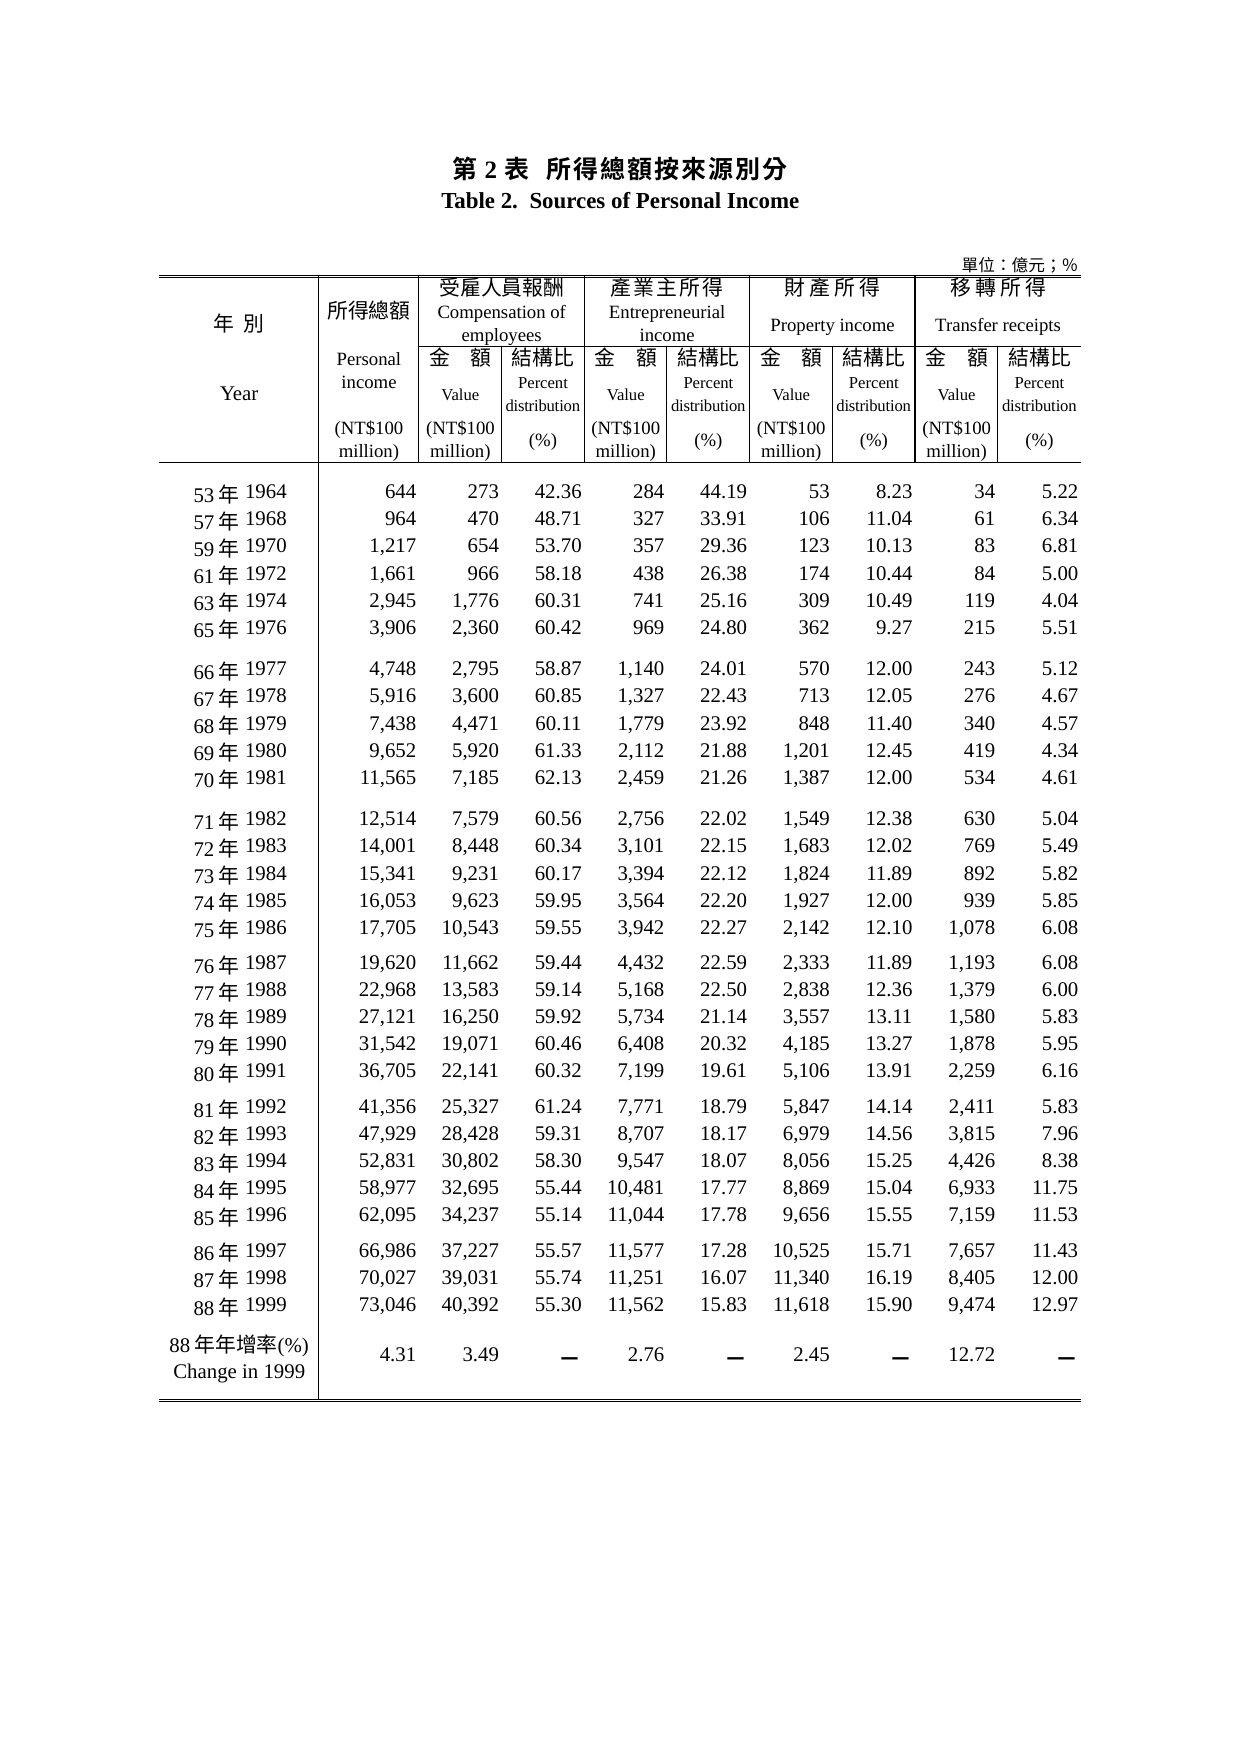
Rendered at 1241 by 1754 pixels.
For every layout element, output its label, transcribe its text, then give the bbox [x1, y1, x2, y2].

table_cell 25,327 [419, 1093, 501, 1120]
table_cell 88年 [159, 1291, 242, 1318]
table_cell 1,779 [584, 710, 667, 737]
table_cell 6.16 [998, 1058, 1081, 1084]
table_cell [319, 1318, 419, 1328]
table_cell [998, 463, 1081, 478]
table_cell 12,514 [319, 805, 419, 832]
table_cell 68年 [159, 710, 242, 737]
table_cell 1985 [242, 887, 318, 914]
table_cell － [998, 1328, 1081, 1383]
table_cell 570 [750, 655, 832, 682]
table_cell 83 [915, 533, 998, 559]
table_cell 4.31 [319, 1328, 419, 1383]
table_cell 1964 [242, 478, 318, 505]
table_cell 67年 [159, 683, 242, 709]
table_cell 42.36 [501, 478, 584, 505]
table_cell [242, 1318, 318, 1328]
table_cell 63年 [159, 587, 242, 614]
table_cell 1,683 [750, 833, 832, 859]
table_cell [584, 1228, 667, 1237]
table_cell 6.08 [998, 914, 1081, 941]
table_cell 61 [915, 505, 998, 532]
table_cell 1996 [242, 1201, 318, 1228]
table_cell 5,916 [319, 683, 419, 709]
table_cell 119 [915, 587, 998, 614]
table_cell 6.34 [998, 505, 1081, 532]
table_cell 21.88 [667, 737, 749, 764]
table_cell [419, 641, 501, 655]
table_cell 1,776 [419, 587, 501, 614]
table_cell 59.95 [501, 887, 584, 914]
table_cell 58,977 [319, 1174, 419, 1201]
table_cell [998, 641, 1081, 655]
table_cell 結構比 Percent distribution (%) [833, 347, 914, 462]
table_cell 1981 [242, 764, 318, 791]
table_cell [998, 1085, 1081, 1093]
table_cell 78年 [159, 1003, 242, 1030]
table_cell 123 [750, 533, 832, 559]
table_cell 59.44 [501, 949, 584, 976]
table_cell 61年 [159, 560, 242, 587]
table_cell 33.91 [667, 505, 749, 532]
table_cell 6.81 [998, 533, 1081, 559]
table_cell [419, 1384, 501, 1399]
table_cell 11.53 [998, 1201, 1081, 1228]
table_cell 84 [915, 560, 998, 587]
table_cell 19,071 [419, 1030, 501, 1057]
table_cell 2.76 [584, 1328, 667, 1383]
table_cell [584, 641, 667, 655]
table_cell 4,748 [319, 655, 419, 682]
table_cell 362 [750, 614, 832, 641]
table_cell [915, 1318, 998, 1328]
table_cell 55.30 [501, 1291, 584, 1318]
table_cell 9,547 [584, 1147, 667, 1174]
table_cell [998, 1384, 1081, 1399]
table_cell 2,945 [319, 587, 419, 614]
table_cell 2,756 [584, 805, 667, 832]
table_cell 10.49 [832, 587, 915, 614]
table_cell [584, 1318, 667, 1328]
table_cell 6.00 [998, 976, 1081, 1003]
table_cell 1993 [242, 1120, 318, 1147]
table_cell 所得總額 [319, 278, 418, 346]
table_cell 11.43 [998, 1237, 1081, 1264]
table_cell 1,824 [750, 860, 832, 887]
table_cell 1974 [242, 587, 318, 614]
table_cell 1,661 [319, 560, 419, 587]
table_cell 438 [584, 560, 667, 587]
table_cell 4.57 [998, 710, 1081, 737]
table_cell 70年 [159, 764, 242, 791]
table_cell [584, 463, 667, 478]
table_cell [667, 1228, 749, 1237]
table_cell 79年 [159, 1030, 242, 1057]
table_cell 59.55 [501, 914, 584, 941]
table_cell 12.00 [832, 764, 915, 791]
table_cell 3,906 [319, 614, 419, 641]
table_cell 9,474 [915, 1291, 998, 1318]
table_cell 71年 [159, 805, 242, 832]
table_cell 28,428 [419, 1120, 501, 1147]
table_cell 2,142 [750, 914, 832, 941]
table_cell 34 [915, 478, 998, 505]
table_cell [750, 791, 832, 805]
table_cell 59.92 [501, 1003, 584, 1030]
table_cell 15.83 [667, 1291, 749, 1318]
table_cell 25.16 [667, 587, 749, 614]
table_cell [915, 791, 998, 805]
table_cell 5.00 [998, 560, 1081, 587]
table_cell [159, 463, 318, 478]
table_cell 72年 [159, 833, 242, 859]
table_cell 15.90 [832, 1291, 915, 1318]
table_cell 5.51 [998, 614, 1081, 641]
table_cell 1,201 [750, 737, 832, 764]
table_cell 60.42 [501, 614, 584, 641]
table_cell [159, 941, 242, 949]
table_cell 20.32 [667, 1030, 749, 1057]
table_cell 12.00 [832, 655, 915, 682]
table_cell 1994 [242, 1147, 318, 1174]
table_cell 3,564 [584, 887, 667, 914]
table_cell [667, 1318, 749, 1328]
table_cell 1995 [242, 1174, 318, 1201]
table_cell 26.38 [667, 560, 749, 587]
table_cell 5.95 [998, 1030, 1081, 1057]
table_cell 22.12 [667, 860, 749, 887]
table_cell 15.04 [832, 1174, 915, 1201]
table_cell [319, 941, 419, 949]
table_cell [915, 1085, 998, 1093]
table_cell [159, 1318, 242, 1328]
table_cell 9,656 [750, 1201, 832, 1228]
table_cell 1980 [242, 737, 318, 764]
table_cell 11,618 [750, 1291, 832, 1318]
table_cell 55.74 [501, 1264, 584, 1291]
table_cell 47,929 [319, 1120, 419, 1147]
table_cell 9,623 [419, 887, 501, 914]
table_cell － [667, 1328, 749, 1383]
table_cell [832, 641, 915, 655]
table_cell 1,549 [750, 805, 832, 832]
table_cell [159, 641, 242, 655]
table_cell 1,193 [915, 949, 998, 976]
table_cell 19.61 [667, 1058, 749, 1084]
table_cell 769 [915, 833, 998, 859]
table_cell 19,620 [319, 949, 419, 976]
table_cell 892 [915, 860, 998, 887]
table_cell 15.25 [832, 1147, 915, 1174]
table_cell [319, 463, 419, 478]
table_cell 4.04 [998, 587, 1081, 614]
table_cell [501, 641, 584, 655]
table_cell 60.56 [501, 805, 584, 832]
table_cell [242, 1085, 318, 1093]
table_cell [501, 1228, 584, 1237]
table_cell 630 [915, 805, 998, 832]
table_cell 75年 [159, 914, 242, 941]
table_cell 32,695 [419, 1174, 501, 1201]
table_cell 81年 [159, 1093, 242, 1120]
table_cell [915, 941, 998, 949]
table_cell 17.78 [667, 1201, 749, 1228]
table_cell 5,847 [750, 1093, 832, 1120]
table_cell [419, 1318, 501, 1328]
table_cell 1,580 [915, 1003, 998, 1030]
table_cell [667, 791, 749, 805]
table_cell 2,360 [419, 614, 501, 641]
table_cell 22,141 [419, 1058, 501, 1084]
table_cell [584, 791, 667, 805]
table_cell 419 [915, 737, 998, 764]
table_cell 7,579 [419, 805, 501, 832]
table_cell [319, 1384, 419, 1399]
table_cell 3.49 [419, 1328, 501, 1383]
table_cell 11.40 [832, 710, 915, 737]
table_cell [584, 1384, 667, 1399]
table_header 第2表 所得總額按來源別分 [159, 150, 1081, 187]
table_cell 1983 [242, 833, 318, 859]
table_cell 80年 [159, 1058, 242, 1084]
table_cell [242, 941, 318, 949]
table_cell 14,001 [319, 833, 419, 859]
table_cell 470 [419, 505, 501, 532]
table_cell 13.27 [832, 1030, 915, 1057]
table_cell 12.36 [832, 976, 915, 1003]
table_cell 29.36 [667, 533, 749, 559]
table_cell 82年 [159, 1120, 242, 1147]
table_cell [501, 941, 584, 949]
table_cell 39,031 [419, 1264, 501, 1291]
table_cell 單位：億元；％ [159, 258, 1081, 275]
table_cell 5.12 [998, 655, 1081, 682]
table_cell 88年年增率(%) Change in 1999 [159, 1328, 318, 1383]
table_cell 36,705 [319, 1058, 419, 1084]
table_cell 4.67 [998, 683, 1081, 709]
table_cell [319, 641, 419, 655]
table_cell [750, 463, 832, 478]
table_cell [750, 1384, 832, 1399]
table_cell 13,583 [419, 976, 501, 1003]
table_cell 17.28 [667, 1237, 749, 1264]
table_cell 18.07 [667, 1147, 749, 1174]
table_cell 16.19 [832, 1264, 915, 1291]
table_cell 金 額 Value (NT$100 million) [916, 347, 997, 462]
table_cell 52,831 [319, 1147, 419, 1174]
table_cell 24.01 [667, 655, 749, 682]
table_cell 70,027 [319, 1264, 419, 1291]
table_cell 22.50 [667, 976, 749, 1003]
table_cell 7,438 [319, 710, 419, 737]
table_cell [998, 791, 1081, 805]
table_cell 21.26 [667, 764, 749, 791]
table_cell 357 [584, 533, 667, 559]
table_cell [750, 941, 832, 949]
table_cell 11.75 [998, 1174, 1081, 1201]
table_cell 964 [319, 505, 419, 532]
table_cell [832, 1384, 915, 1399]
table_cell 174 [750, 560, 832, 587]
table_cell 1,878 [915, 1030, 998, 1057]
table_cell 284 [584, 478, 667, 505]
table_cell 83年 [159, 1147, 242, 1174]
table_cell 13.11 [832, 1003, 915, 1030]
table_cell [667, 941, 749, 949]
table_cell [501, 1085, 584, 1093]
table_cell 309 [750, 587, 832, 614]
table_cell 58.30 [501, 1147, 584, 1174]
table_cell 10.13 [832, 533, 915, 559]
table_cell 11.04 [832, 505, 915, 532]
table_cell 15.71 [832, 1237, 915, 1264]
table_cell 財產所得 Property income [750, 278, 914, 346]
table_cell 1990 [242, 1030, 318, 1057]
table_cell 8,869 [750, 1174, 832, 1201]
table_cell 5.83 [998, 1003, 1081, 1030]
table_cell 12.00 [832, 887, 915, 914]
table_cell 60.85 [501, 683, 584, 709]
table_cell 9,231 [419, 860, 501, 887]
table_cell 11,565 [319, 764, 419, 791]
table_cell 14.56 [832, 1120, 915, 1147]
table_cell [667, 1384, 749, 1399]
table_cell 1979 [242, 710, 318, 737]
table_cell 243 [915, 655, 998, 682]
table_cell [159, 242, 1081, 258]
table_cell 59.14 [501, 976, 584, 1003]
table_cell 276 [915, 683, 998, 709]
table_cell [419, 791, 501, 805]
table_cell 1997 [242, 1237, 318, 1264]
table_cell [832, 941, 915, 949]
table_cell [750, 641, 832, 655]
table_cell 年 別 [159, 278, 318, 346]
table_cell [915, 1228, 998, 1237]
table_cell 60.31 [501, 587, 584, 614]
table_cell 1,327 [584, 683, 667, 709]
table_cell 16.07 [667, 1264, 749, 1291]
table_cell 6,979 [750, 1120, 832, 1147]
table_cell [501, 1318, 584, 1328]
table_cell [915, 641, 998, 655]
table_cell [915, 1384, 998, 1399]
table_cell 5.22 [998, 478, 1081, 505]
table_cell 60.11 [501, 710, 584, 737]
table_cell 44.19 [667, 478, 749, 505]
table_cell 8,405 [915, 1264, 998, 1291]
table_cell [832, 1228, 915, 1237]
table_cell [667, 463, 749, 478]
table_cell 73,046 [319, 1291, 419, 1318]
table_cell 1999 [242, 1291, 318, 1318]
table_cell 3,600 [419, 683, 501, 709]
table_cell 17,705 [319, 914, 419, 941]
table_cell 7,185 [419, 764, 501, 791]
table_cell － [832, 1328, 915, 1383]
table_cell [159, 791, 242, 805]
table_cell 8,448 [419, 833, 501, 859]
table_cell 4,471 [419, 710, 501, 737]
table_cell 106 [750, 505, 832, 532]
table_cell 1977 [242, 655, 318, 682]
table_cell 結構比 Percent distribution (%) [502, 347, 584, 462]
table_cell [998, 1228, 1081, 1237]
table_cell 16,053 [319, 887, 419, 914]
table_cell 60.46 [501, 1030, 584, 1057]
table_cell 69年 [159, 737, 242, 764]
table_cell [584, 941, 667, 949]
table_cell 31,542 [319, 1030, 419, 1057]
table_cell 55.44 [501, 1174, 584, 1201]
table_cell [419, 1085, 501, 1093]
table_cell [242, 1228, 318, 1237]
table_cell 1986 [242, 914, 318, 941]
table_cell [750, 1228, 832, 1237]
table_cell 534 [915, 764, 998, 791]
table_cell 1991 [242, 1058, 318, 1084]
table_cell 結構比 Percent distribution (%) [998, 347, 1081, 462]
table_cell 7,771 [584, 1093, 667, 1120]
table_cell 55.14 [501, 1201, 584, 1228]
table_cell 55.57 [501, 1237, 584, 1264]
table_cell [419, 941, 501, 949]
table_cell 2,411 [915, 1093, 998, 1120]
table_cell [584, 1085, 667, 1093]
table_cell 340 [915, 710, 998, 737]
table_cell 5,920 [419, 737, 501, 764]
table_cell 1968 [242, 505, 318, 532]
table_cell 59.31 [501, 1120, 584, 1147]
table_cell 1982 [242, 805, 318, 832]
table_cell [832, 791, 915, 805]
table_cell 2,259 [915, 1058, 998, 1084]
table_cell 85年 [159, 1201, 242, 1228]
table_cell 1976 [242, 614, 318, 641]
table_cell 53.70 [501, 533, 584, 559]
table_cell 5,106 [750, 1058, 832, 1084]
table_cell 2,838 [750, 976, 832, 1003]
table_cell 12.05 [832, 683, 915, 709]
table_cell 966 [419, 560, 501, 587]
table_cell 5.49 [998, 833, 1081, 859]
table_cell 741 [584, 587, 667, 614]
table_cell 1,379 [915, 976, 998, 1003]
table_cell 848 [750, 710, 832, 737]
table_cell 10,543 [419, 914, 501, 941]
table_cell 60.17 [501, 860, 584, 887]
table_cell 11,562 [584, 1291, 667, 1318]
table_cell 12.97 [998, 1291, 1081, 1318]
table_cell 1972 [242, 560, 318, 587]
table_cell 7,199 [584, 1058, 667, 1084]
table_cell [319, 1228, 419, 1237]
table_cell 66,986 [319, 1237, 419, 1264]
table_cell 4.34 [998, 737, 1081, 764]
table_cell 9.27 [832, 614, 915, 641]
table_cell 18.79 [667, 1093, 749, 1120]
table_cell 1,927 [750, 887, 832, 914]
table_cell 金 額 Value (NT$100 million) [585, 347, 666, 462]
table_cell [319, 1085, 419, 1093]
table_cell 969 [584, 614, 667, 641]
table_cell 1989 [242, 1003, 318, 1030]
table_cell 58.18 [501, 560, 584, 587]
table_cell 7.96 [998, 1120, 1081, 1147]
table_cell [419, 1228, 501, 1237]
table_cell 66年 [159, 655, 242, 682]
table_cell 58.87 [501, 655, 584, 682]
table_cell 1978 [242, 683, 318, 709]
table_cell 3,101 [584, 833, 667, 859]
table_cell 41,356 [319, 1093, 419, 1120]
table_cell 8.38 [998, 1147, 1081, 1174]
table_cell 713 [750, 683, 832, 709]
table_cell 939 [915, 887, 998, 914]
table_cell 22.02 [667, 805, 749, 832]
table_cell Year [159, 346, 318, 462]
table_cell 結構比 Percent distribution (%) [667, 347, 749, 462]
table_cell 12.45 [832, 737, 915, 764]
table_cell 53年 [159, 478, 242, 505]
table_cell 27,121 [319, 1003, 419, 1030]
table_cell － [501, 1328, 584, 1383]
table_cell 6.08 [998, 949, 1081, 976]
table_cell [667, 1085, 749, 1093]
table_cell 17.77 [667, 1174, 749, 1201]
table_cell 5,168 [584, 976, 667, 1003]
table_cell [832, 1085, 915, 1093]
table_cell 7,159 [915, 1201, 998, 1228]
table_cell 9,652 [319, 737, 419, 764]
table_cell 4,185 [750, 1030, 832, 1057]
table_cell 3,394 [584, 860, 667, 887]
table_cell 22.20 [667, 887, 749, 914]
table_cell 37,227 [419, 1237, 501, 1264]
table_cell 11,577 [584, 1237, 667, 1264]
table_cell 11,662 [419, 949, 501, 976]
table_cell 2.45 [750, 1328, 832, 1383]
table_cell 15.55 [832, 1201, 915, 1228]
table_cell 40,392 [419, 1291, 501, 1318]
table_cell 18.17 [667, 1120, 749, 1147]
table_cell 金 額 Value (NT$100 million) [419, 347, 501, 462]
table_cell 1987 [242, 949, 318, 976]
table_cell 48.71 [501, 505, 584, 532]
table_cell 金 額 Value (NT$100 million) [750, 347, 832, 462]
table_cell 1998 [242, 1264, 318, 1291]
table_cell 1992 [242, 1093, 318, 1120]
table_cell 215 [915, 614, 998, 641]
table_cell 12.10 [832, 914, 915, 941]
table_cell [419, 463, 501, 478]
table_cell [501, 1384, 584, 1399]
table_cell [159, 1384, 318, 1399]
table_cell 11.89 [832, 949, 915, 976]
table_cell Personal income (NT$100 million) [319, 346, 418, 462]
table_cell 62.13 [501, 764, 584, 791]
table_cell 644 [319, 478, 419, 505]
table_cell Table 2. Sources of Personal Income [159, 188, 1081, 242]
table_cell 15,341 [319, 860, 419, 887]
table_cell 8.23 [832, 478, 915, 505]
table_cell 1984 [242, 860, 318, 887]
table_cell 5,734 [584, 1003, 667, 1030]
table_cell [242, 641, 318, 655]
table_cell 10,525 [750, 1237, 832, 1264]
table_cell [998, 1318, 1081, 1328]
table_cell 57年 [159, 505, 242, 532]
table_cell 6,408 [584, 1030, 667, 1057]
table_cell [242, 791, 318, 805]
table_cell 60.32 [501, 1058, 584, 1084]
table_cell 12.72 [915, 1328, 998, 1383]
table_cell 11.89 [832, 860, 915, 887]
table_cell [501, 791, 584, 805]
table_cell 12.02 [832, 833, 915, 859]
table_cell 53 [750, 478, 832, 505]
table_cell 10.44 [832, 560, 915, 587]
table_cell 87年 [159, 1264, 242, 1291]
table_cell 22.15 [667, 833, 749, 859]
table_cell 84年 [159, 1174, 242, 1201]
table_cell [832, 463, 915, 478]
table_cell 22,968 [319, 976, 419, 1003]
table_cell 5.83 [998, 1093, 1081, 1120]
table_cell 22.59 [667, 949, 749, 976]
table_cell 1970 [242, 533, 318, 559]
table_cell 8,707 [584, 1120, 667, 1147]
table_cell [501, 463, 584, 478]
table_cell 13.91 [832, 1058, 915, 1084]
table_cell 2,459 [584, 764, 667, 791]
table_cell 62,095 [319, 1201, 419, 1228]
table_cell 59年 [159, 533, 242, 559]
table_cell [319, 791, 419, 805]
table_cell 受雇人員報酬 Compensation of employees [419, 278, 584, 346]
table_cell 11,340 [750, 1264, 832, 1291]
table_cell 12.00 [998, 1264, 1081, 1291]
table_cell 3,942 [584, 914, 667, 941]
table_cell [750, 1318, 832, 1328]
table_cell 5.85 [998, 887, 1081, 914]
table_cell 11,251 [584, 1264, 667, 1291]
table_cell 6,933 [915, 1174, 998, 1201]
table_cell 2,333 [750, 949, 832, 976]
table_cell 14.14 [832, 1093, 915, 1120]
table_cell 30,802 [419, 1147, 501, 1174]
table_cell 86年 [159, 1237, 242, 1264]
table_cell [832, 1318, 915, 1328]
table_cell 10,481 [584, 1174, 667, 1201]
table_cell 76年 [159, 949, 242, 976]
table_cell 移轉所得 Transfer receipts [916, 278, 1081, 346]
table_cell 22.27 [667, 914, 749, 941]
table_cell [159, 1228, 242, 1237]
table_cell 21.14 [667, 1003, 749, 1030]
table_cell 1,078 [915, 914, 998, 941]
table_cell 24.80 [667, 614, 749, 641]
table_cell 4.61 [998, 764, 1081, 791]
table_cell 7,657 [915, 1237, 998, 1264]
table_cell 23.92 [667, 710, 749, 737]
table_cell [159, 1085, 242, 1093]
table_cell 產業主所得 Entrepreneurial income [585, 278, 749, 346]
table_cell 16,250 [419, 1003, 501, 1030]
table_cell 273 [419, 478, 501, 505]
table_cell [998, 941, 1081, 949]
table_cell 8,056 [750, 1147, 832, 1174]
table_cell [915, 463, 998, 478]
table_cell 65年 [159, 614, 242, 641]
table_cell 1,140 [584, 655, 667, 682]
table_cell [667, 641, 749, 655]
table_cell 77年 [159, 976, 242, 1003]
table_cell 22.43 [667, 683, 749, 709]
table_cell 4,426 [915, 1147, 998, 1174]
table_cell 11,044 [584, 1201, 667, 1228]
table_cell 61.24 [501, 1093, 584, 1120]
table_cell [750, 1085, 832, 1093]
table_cell 61.33 [501, 737, 584, 764]
table_cell 4,432 [584, 949, 667, 976]
table_cell 74年 [159, 887, 242, 914]
table_cell 73年 [159, 860, 242, 887]
table_cell 34,237 [419, 1201, 501, 1228]
table_cell 5.82 [998, 860, 1081, 887]
table_cell 1,387 [750, 764, 832, 791]
table_cell 3,815 [915, 1120, 998, 1147]
table_cell 2,795 [419, 655, 501, 682]
table_cell 327 [584, 505, 667, 532]
table_cell 1988 [242, 976, 318, 1003]
table_cell 654 [419, 533, 501, 559]
table_cell 60.34 [501, 833, 584, 859]
table_cell 5.04 [998, 805, 1081, 832]
table_cell 3,557 [750, 1003, 832, 1030]
table_cell 1,217 [319, 533, 419, 559]
table_cell 12.38 [832, 805, 915, 832]
table_cell 2,112 [584, 737, 667, 764]
